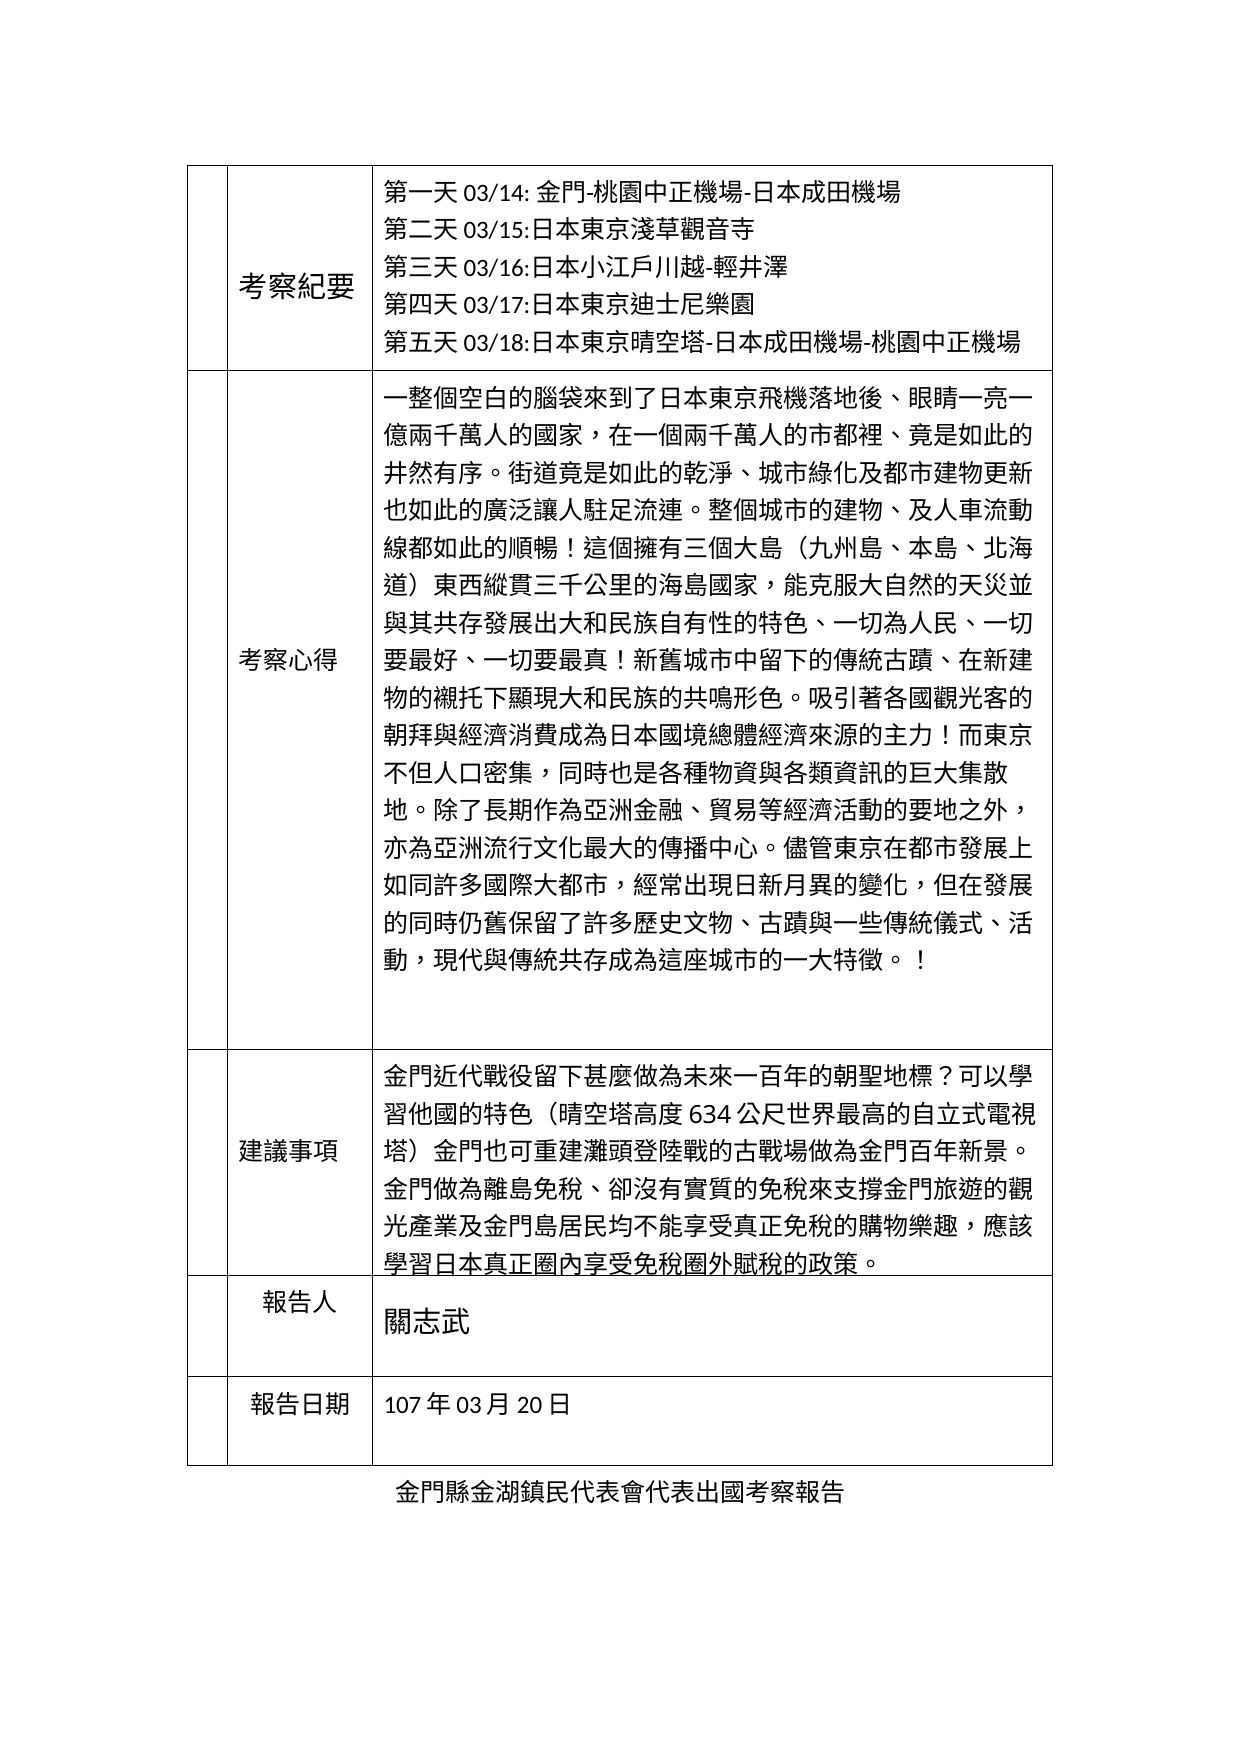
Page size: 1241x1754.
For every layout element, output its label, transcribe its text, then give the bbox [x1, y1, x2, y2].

table_cell 金門近代戰役留下甚麼做為未來一百年的朝聖地標？可以學習他國的特色（晴空塔高度634公尺世界最高的自立式電視塔）金門也可重建灘頭登陸戰的古戰場做為金門百年新景。 金門做為離島免稅、卻沒有實質的免稅來支撐金門旅遊的觀光產業及金門島居民均不能享受真正免稅的購物樂趣，應該學習日本真正圈內享受免稅圈外賦稅的政策。 [373, 1050, 1052, 1275]
table_cell 一整個空白的腦袋來到了日本東京飛機落地後、眼睛一亮一億兩千萬人的國家，在一個兩千萬人的市都裡、竟是如此的井然有序。街道竟是如此的乾淨、城市綠化及都市建物更新也如此的廣泛讓人駐足流連。整個城市的建物、及人車流動線都如此的順暢！這個擁有三個大島（九州島、本島、北海道）東西縱貫三千公里的海島國家，能克服大自然的天災並與其共存發展出大和民族自有性的特色、一切為人民、一切要最好、一切要最真！新舊城市中留下的傳統古蹟、在新建物的襯托下顯現大和民族的共鳴形色。吸引著各國觀光客的朝拜與經濟消費成為日本國境總體經濟來源的主力！而東京不但人口密集，同時也是各種物資與各類資訊的巨大集散地。除了長期作為亞洲金融、貿易等經濟活動的要地之外，亦為亞洲流行文化最大的傳播中心。儘管東京在都市發展上如同許多國際大都市，經常出現日新月異的變化，但在發展的同時仍舊保留了許多歷史文物、古蹟與一些傳統儀式、活動，現代與傳統共存成為這座城市的一大特徵。！ [373, 371, 1052, 1049]
table_cell [188, 371, 227, 1049]
table_cell [188, 1276, 227, 1376]
table_cell 考察心得 [228, 371, 372, 1049]
table_cell 建議事項 [228, 1050, 372, 1275]
table_header 考察紀要 [228, 166, 372, 370]
table_cell 關志武 [373, 1276, 1052, 1376]
table_header 第一天03/14: 金門-桃園中正機場-日本成田機場 第二天03/15:日本東京淺草觀音寺 第三天03/16:日本小江戶川越-輕井澤 第四天03/17:日本東京迪士尼樂園 第五天03/18:日本東京晴空塔-日本成田機場-桃園中正機場 [373, 166, 1052, 370]
table_cell 107年03月20日 [373, 1377, 1052, 1465]
table_cell 報告日期 [228, 1377, 372, 1465]
table_cell [188, 1377, 227, 1465]
table_cell 報告人 [228, 1276, 372, 1376]
table_header [188, 166, 227, 370]
text 金門縣金湖鎮民代表會代表出國考察報告 [187, 1466, 1053, 1503]
table_cell [188, 1050, 227, 1275]
